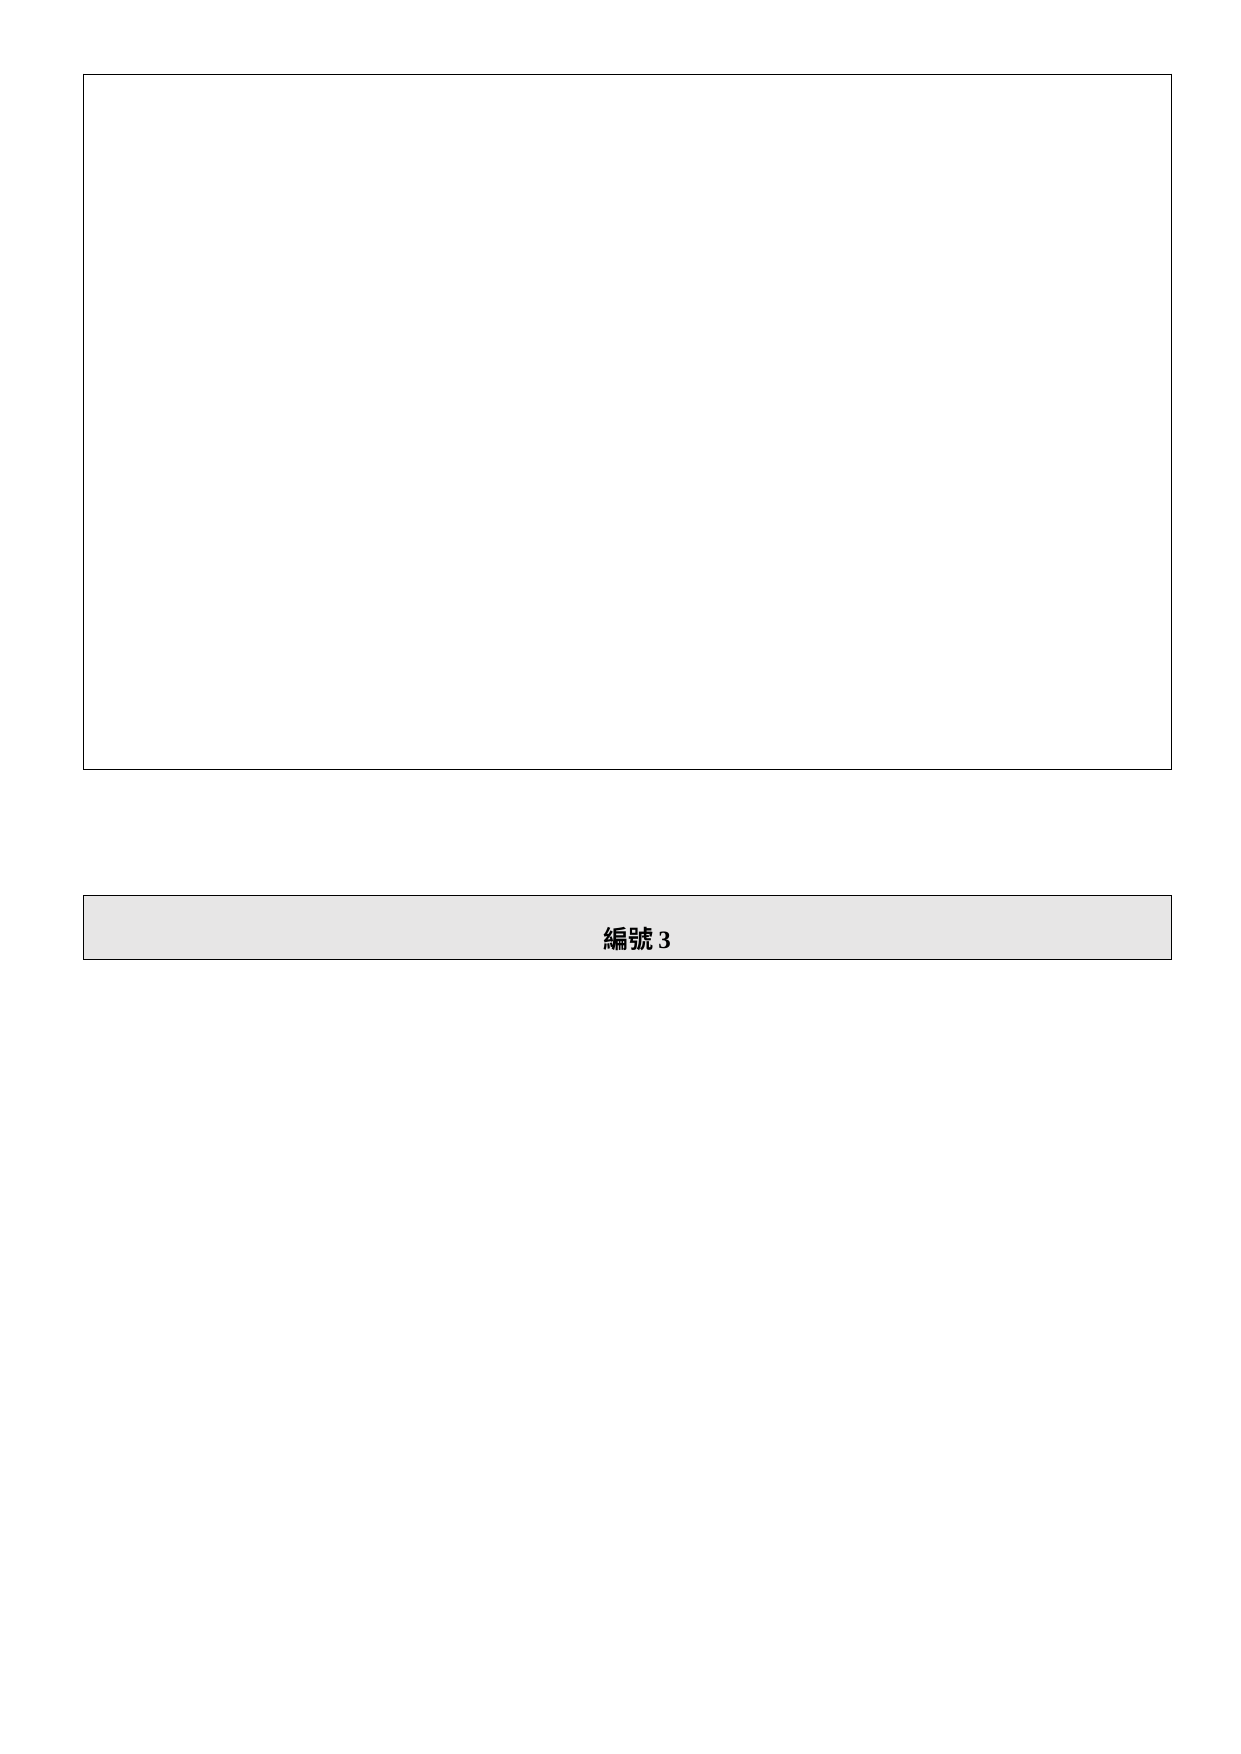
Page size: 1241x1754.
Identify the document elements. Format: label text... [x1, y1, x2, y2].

table_cell [84, 75, 1171, 769]
table_header 編號3 [84, 896, 1171, 959]
